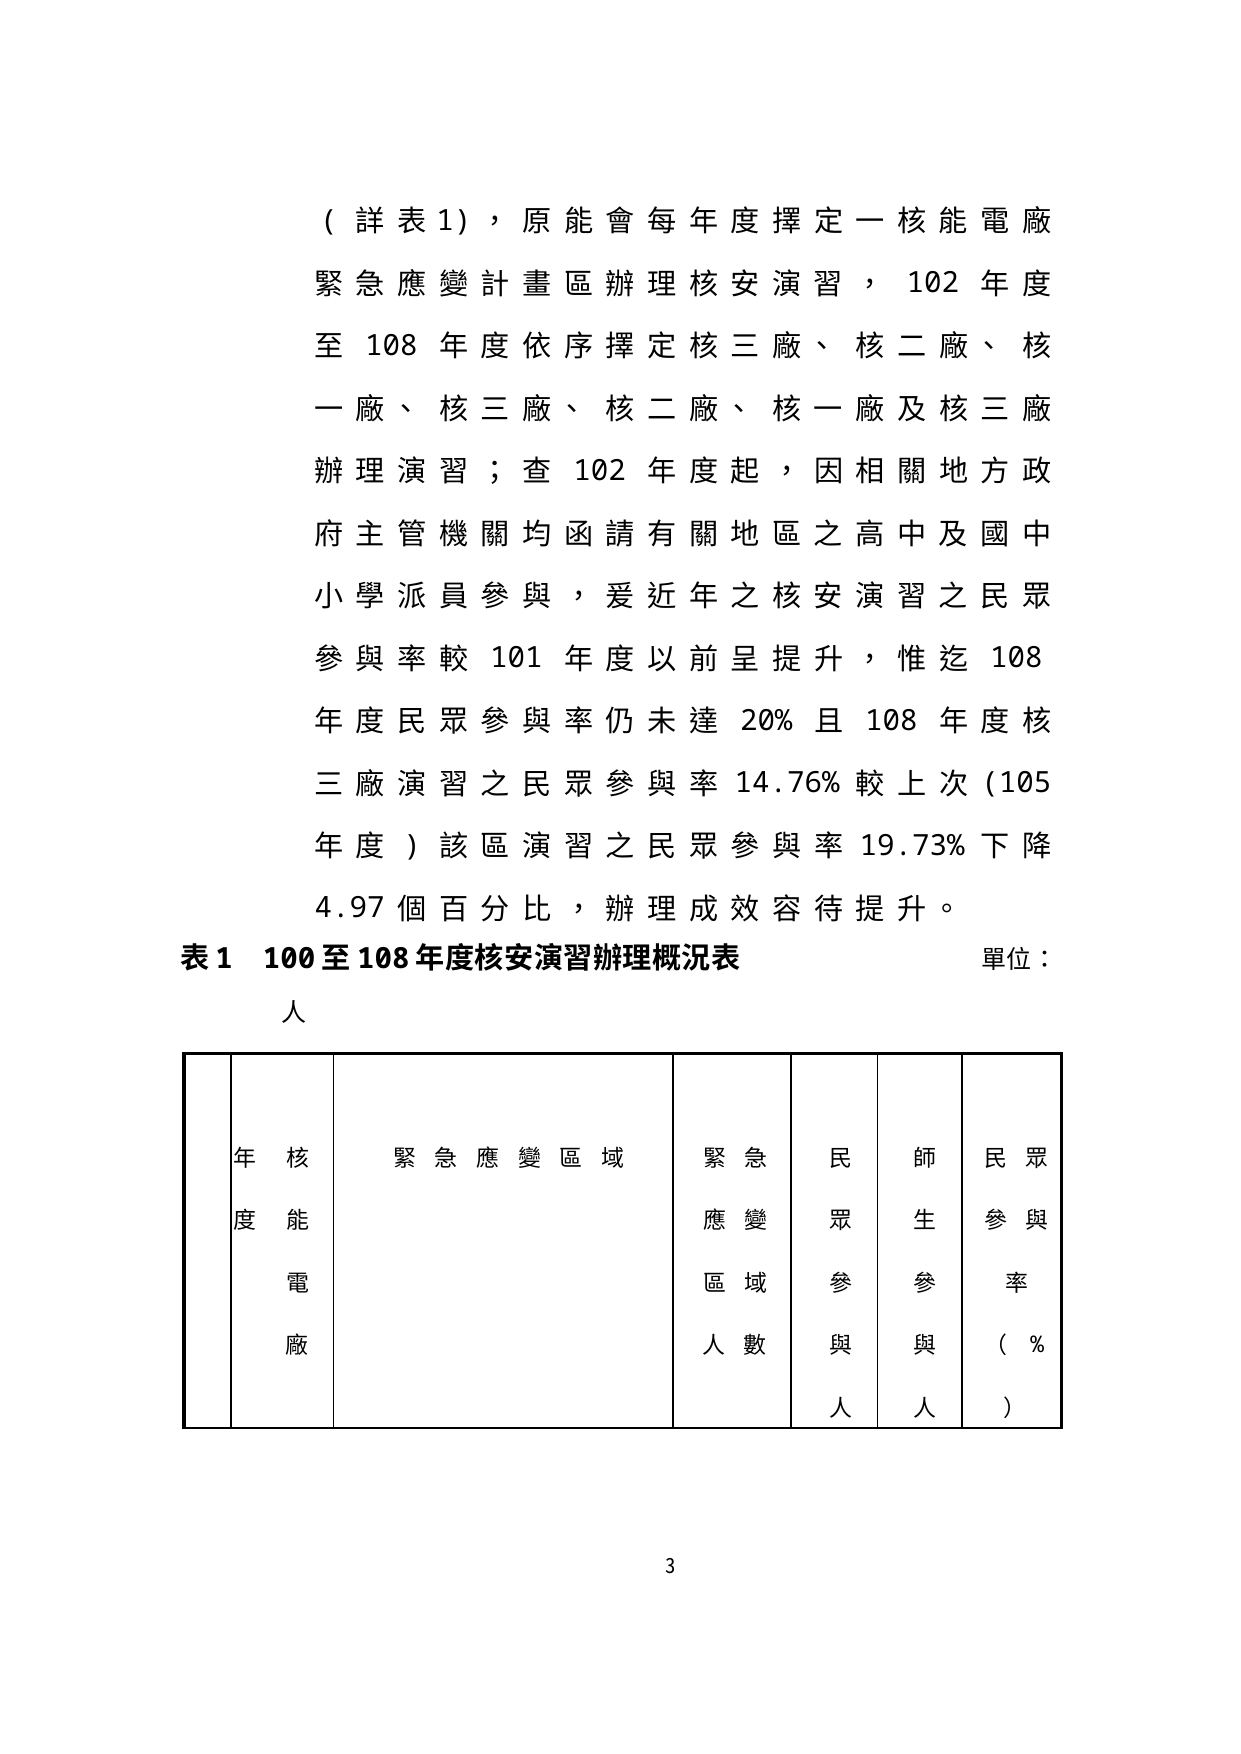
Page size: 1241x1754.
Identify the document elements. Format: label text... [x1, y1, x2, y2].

table_header 民眾參與率（%） [963, 1055, 1060, 1427]
table_header 年度 [186, 1055, 230, 1427]
text 表1 100至108年度核安演習辦理概況表 單位：人 [180, 927, 1058, 1031]
table_header 師生參與人 [878, 1055, 961, 1427]
table_header 緊急應變區域 [334, 1055, 672, 1427]
text (詳表1)，原能會每年度擇定一核能電廠緊急應變計畫區辦理核安演習，102年度至108年度依序擇定核三廠、核二廠、核一廠、核三廠、核二廠、核一廠及核三廠辦理演習；查102年度起，因相關地方政府主管機關均函請有關地區之高中及國中小學派員參與，爰近年之核安演習之民眾參與率較101年度以前呈提升，惟迄108年度民眾參與率仍未達20%且108年度核三廠演習之民眾參與率14.76%較上次(105年度)該區演習之民眾參與率19.73%下降4.97個百分比，辦理成效容待提升。 [283, 177, 1058, 927]
table_header 民眾參與人 [792, 1055, 877, 1427]
table_header 緊急應變區域人數 [674, 1055, 790, 1427]
table_header 核能電廠 [232, 1055, 333, 1427]
